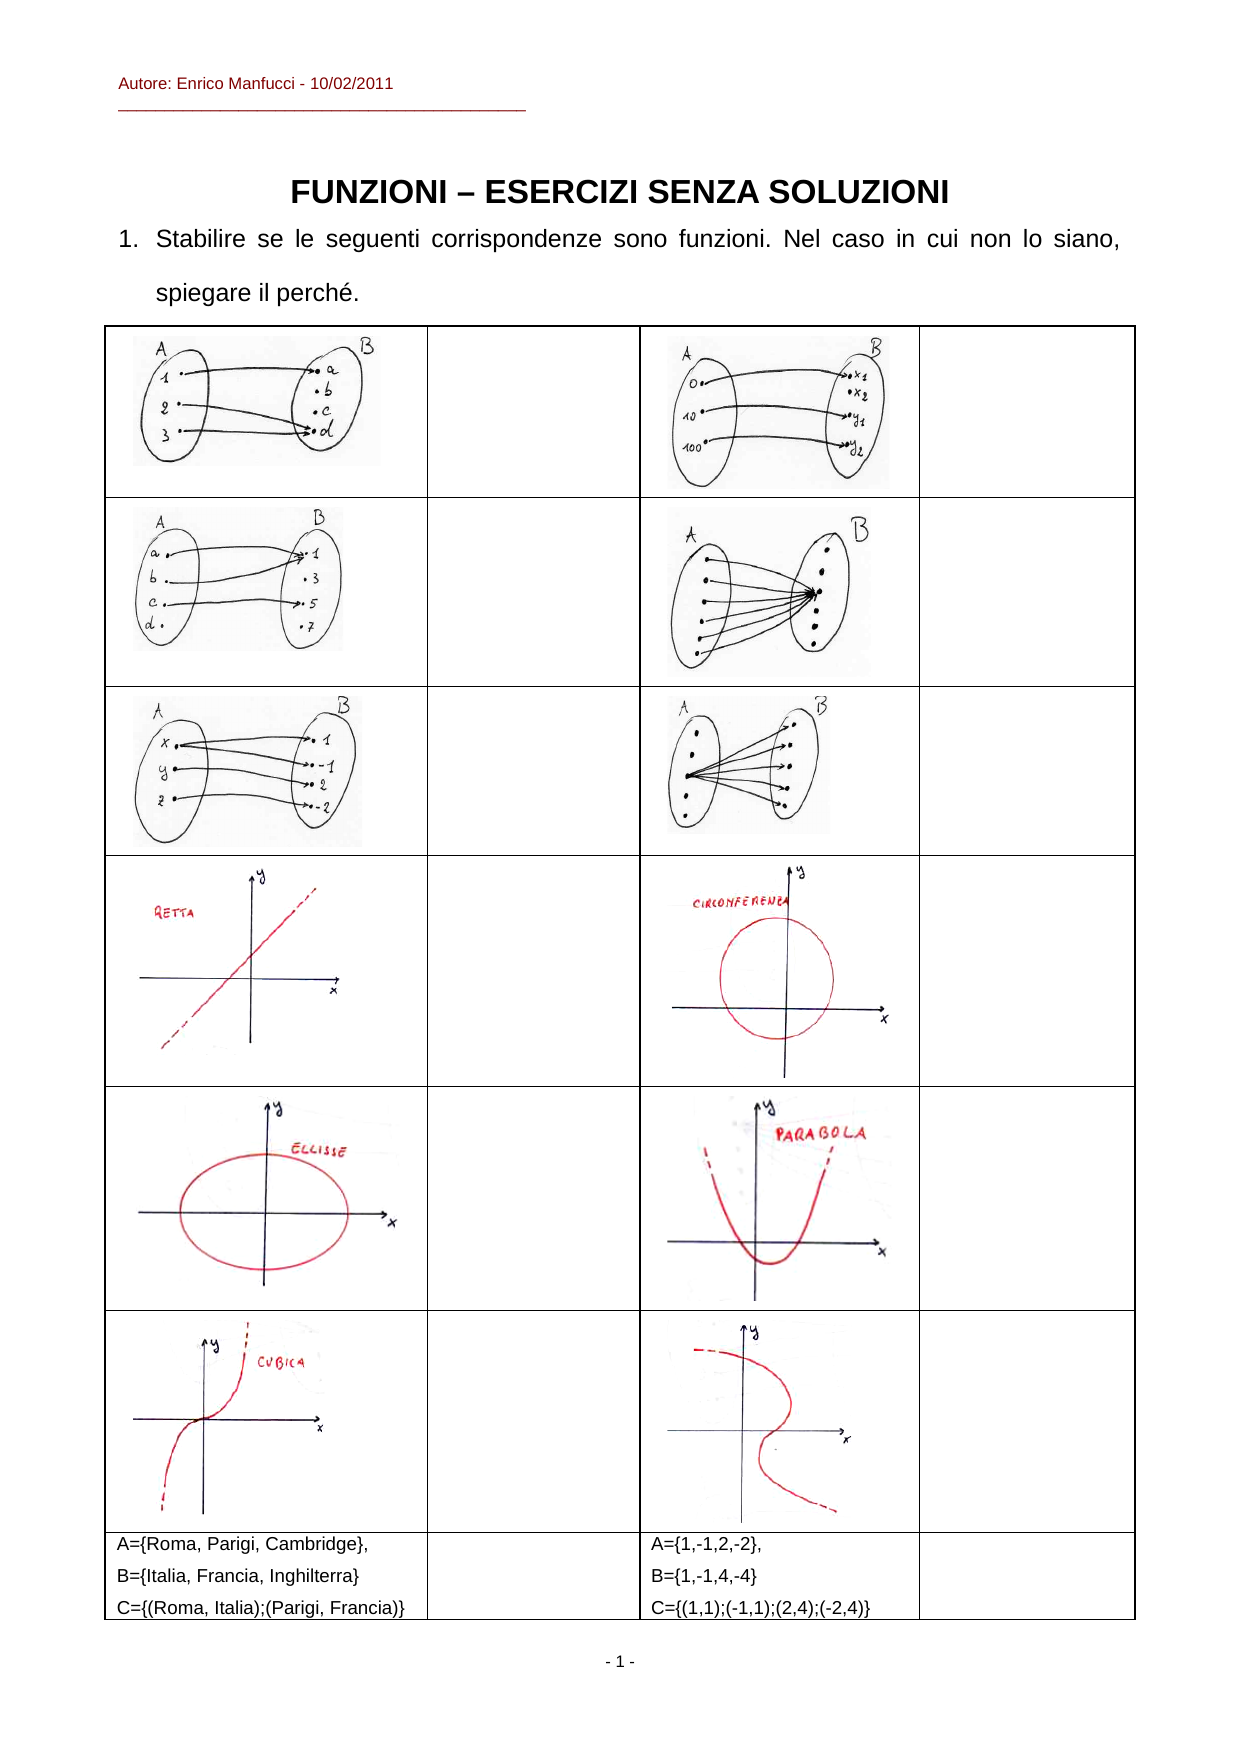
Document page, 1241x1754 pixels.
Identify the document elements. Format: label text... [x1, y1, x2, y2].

table_cell [641, 498, 919, 686]
table_cell [641, 856, 919, 1086]
table_header [428, 327, 639, 497]
table_cell [106, 1087, 427, 1310]
table_cell [106, 856, 427, 1086]
table_header [920, 327, 1134, 497]
table_cell [428, 1311, 639, 1532]
table_cell A={1,-1,2,-2}, B={1,-1,4,-4} C={(1,1);(-1,1);(2,4);(-2,4)} [641, 1533, 919, 1619]
table_cell [920, 1533, 1134, 1619]
table_cell [106, 1311, 427, 1532]
table_cell [641, 687, 919, 855]
table_cell [106, 687, 427, 855]
table_cell [641, 1087, 919, 1310]
table_header [641, 327, 919, 497]
table_header [106, 327, 427, 497]
table_cell [920, 498, 1134, 686]
table_cell [641, 1311, 919, 1532]
table_cell [920, 687, 1134, 855]
table_cell [920, 1087, 1134, 1310]
table_cell [428, 856, 639, 1086]
table_cell [920, 1311, 1134, 1532]
table_cell [428, 687, 639, 855]
table_cell [428, 1533, 639, 1619]
table_cell [428, 498, 639, 686]
table_cell [106, 498, 427, 686]
table_cell A={Roma, Parigi, Cambridge}, B={Italia, Francia, Inghilterra} C={(Roma, Italia);(Parigi, Francia)} [106, 1533, 427, 1619]
list Stabilire se le seguenti corrispondenze sono funzioni. Nel caso in cui non lo siano, spiegare il perché. [118, 217, 1122, 307]
subtitle FUNZIONI – ESERCIZI SENZA SOLUZIONI [118, 173, 1122, 211]
table_cell [920, 856, 1134, 1086]
table_cell [428, 1087, 639, 1310]
